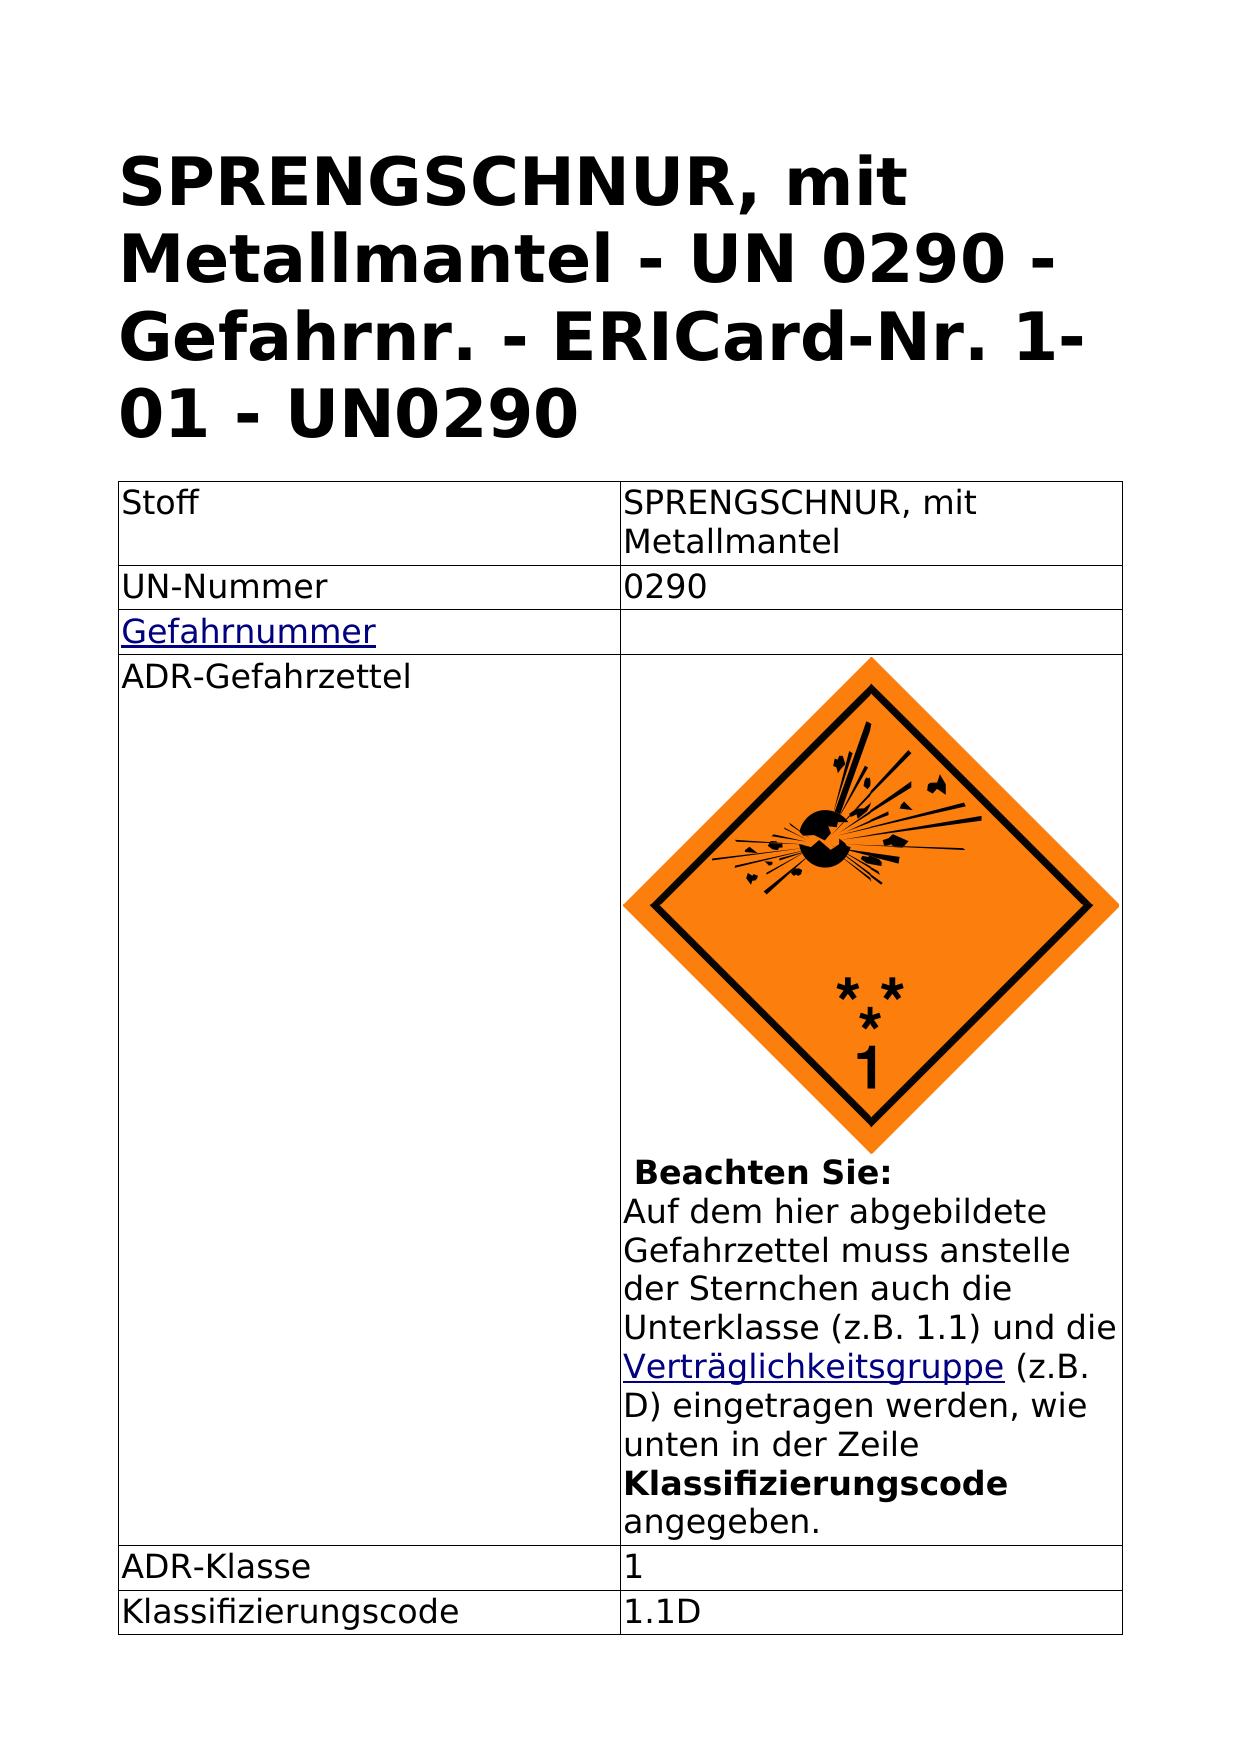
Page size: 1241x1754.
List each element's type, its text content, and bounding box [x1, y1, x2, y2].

subtitle SPRENGSCHNUR, mit Metallmantel - UN 0290 - Gefahrnr. - ERICard-Nr. 1-01 - UN0290 [118, 143, 1122, 453]
table_cell Klassifizierungscode [119, 1591, 620, 1634]
table_cell 1.1D [621, 1591, 1122, 1634]
table_cell 0290 [621, 566, 1122, 609]
table_header SPRENGSCHNUR, mit Metallmantel [621, 482, 1122, 564]
table_cell UN-Nummer [119, 566, 620, 609]
table_cell [621, 610, 1122, 654]
table_cell Beachten Sie: Auf dem hier abgebildete Gefahrzettel muss anstelle der Sternchen auch die Unterklasse (z.B. 1.1) und die Verträglichkeitsgruppe (z.B. D) eingetragen werden, wie unten in der Zeile Klassifizierungscode angegeben. [621, 655, 1122, 1545]
table_cell ADR-Gefahrzettel [119, 655, 620, 1545]
table_cell 1 [621, 1546, 1122, 1589]
table_cell Gefahrnummer [119, 610, 620, 654]
table_cell ADR-Klasse [119, 1546, 620, 1589]
table_header Stoff [119, 482, 620, 564]
picture [622, 657, 1120, 1154]
